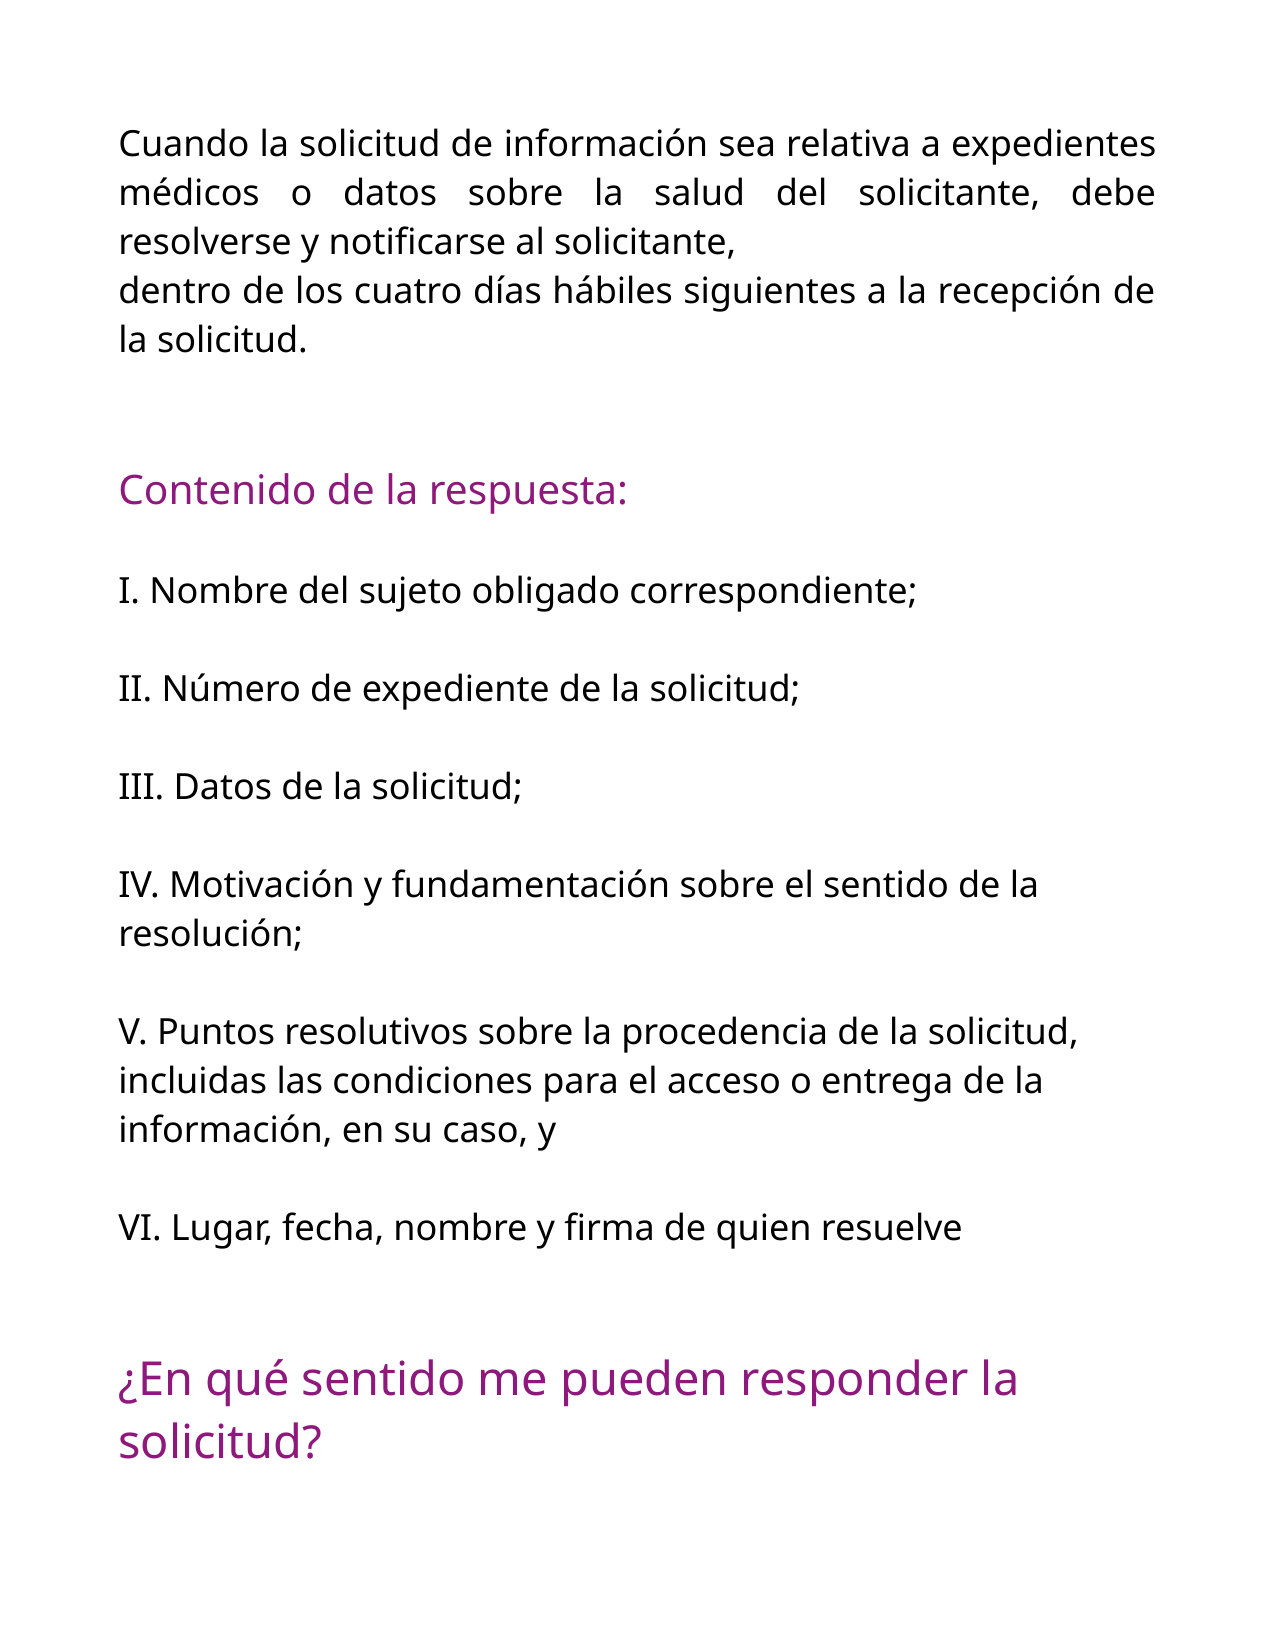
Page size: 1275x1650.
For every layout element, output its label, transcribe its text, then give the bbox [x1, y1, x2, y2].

text IV. Motivación y fundamentación sobre el sentido de la resolución; [118, 859, 1157, 957]
text Contenido de la respuesta: [118, 461, 1157, 516]
text V. Puntos resolutivos sobre la procedencia de la solicitud, incluidas las condiciones para el acceso o entrega de la información, en su caso, y [118, 1006, 1157, 1153]
text I. Nombre del sujeto obligado correspondiente; [118, 565, 1157, 614]
text VI. Lugar, fecha, nombre y firma de quien resuelve [118, 1202, 1157, 1251]
text dentro de los cuatro días hábiles siguientes a la recepción de la solicitud. [118, 265, 1157, 363]
text III. Datos de la solicitud; [118, 761, 1157, 810]
text ¿En qué sentido me pueden responder la solicitud? [118, 1345, 1157, 1473]
text II. Número de expediente de la solicitud; [118, 663, 1157, 712]
text Cuando la solicitud de información sea relativa a expedientes médicos o datos sobre la salud del solicitante, debe resolverse y notificarse al solicitante, [118, 118, 1157, 265]
